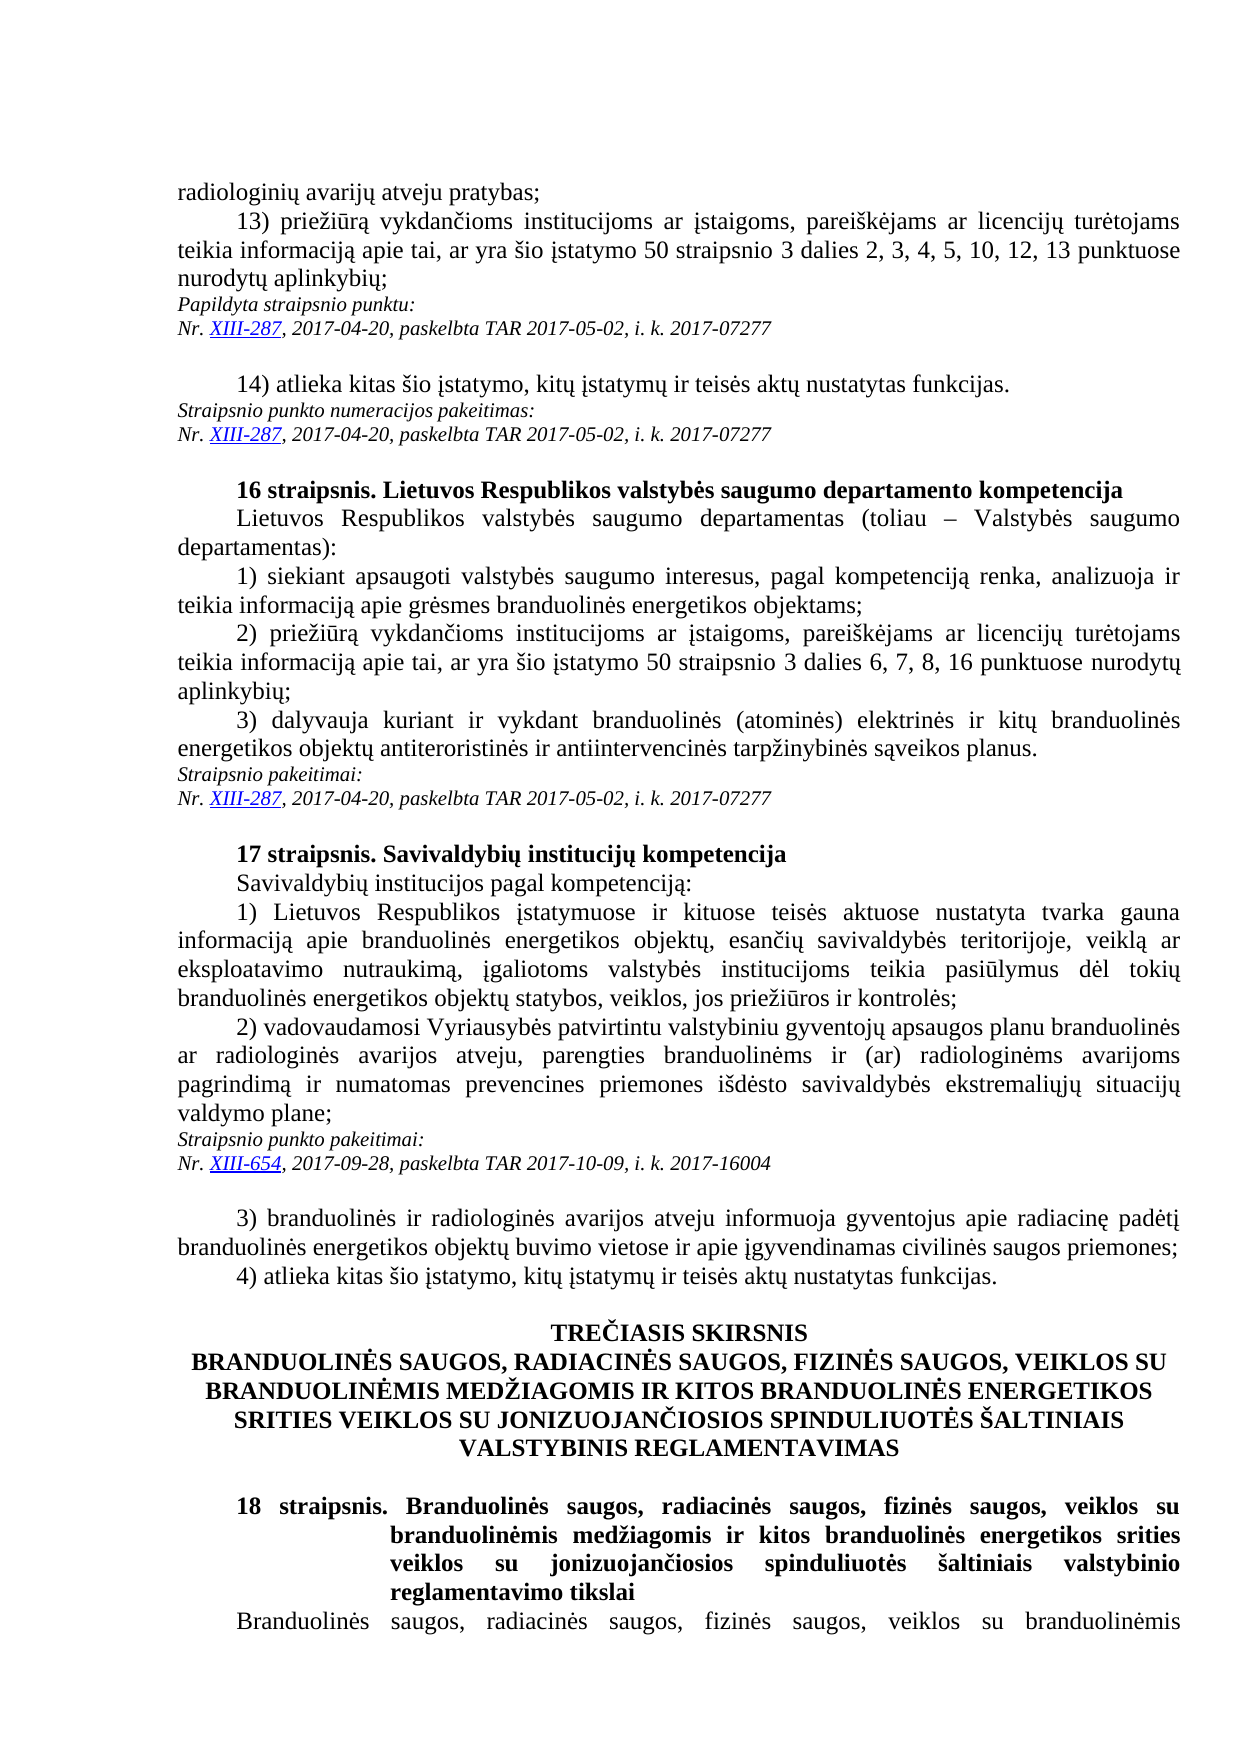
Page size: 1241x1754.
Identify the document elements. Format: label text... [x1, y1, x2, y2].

text 14) atlieka kitas šio įstatymo, kitų įstatymų ir teisės aktų nustatytas funkcijas. [177, 369, 1181, 398]
text 16 straipsnis. Lietuvos Respublikos valstybės saugumo departamento kompetencija [177, 475, 1181, 503]
text Nr. XIII-287, 2017-04-20, paskelbta TAR 2017-05-02, i. k. 2017-07277 [177, 786, 1181, 810]
text Papildyta straipsnio punktu: [177, 292, 1181, 316]
text 2) priežiūrą vykdančioms institucijoms ar įstaigoms, pareiškėjams ar licencijų turėtojams teikia informaciją apie tai, ar yra šio įstatymo 50 straipsnio 3 dalies 6, 7, 8, 16 punktuose nurodytų aplinkybių; [177, 618, 1181, 705]
text Nr. XIII-287, 2017-04-20, paskelbta TAR 2017-05-02, i. k. 2017-07277 [177, 316, 1181, 340]
text Straipsnio pakeitimai: [177, 762, 1181, 786]
text Nr. XIII-287, 2017-04-20, paskelbta TAR 2017-05-02, i. k. 2017-07277 [177, 422, 1181, 446]
text Lietuvos Respublikos valstybės saugumo departamentas (toliau – Valstybės saugumo departamentas): [177, 503, 1181, 561]
text TREČIASIS SKIRSNIS [177, 1318, 1181, 1347]
text 3) dalyvauja kuriant ir vykdant branduolinės (atominės) elektrinės ir kitų branduolinės energetikos objektų antiteroristinės ir antiintervencinės tarpžinybinės sąveikos planus. [177, 705, 1181, 762]
text 2) vadovaudamosi Vyriausybės patvirtintu valstybiniu gyventojų apsaugos planu branduolinės ar radiologinės avarijos atveju, parengties branduolinėms ir (ar) radiologinėms avarijoms pagrindimą ir numatomas prevencines priemones išdėsto savivaldybės ekstremaliųjų situacijų valdymo plane; [177, 1012, 1181, 1127]
text Savivaldybių institucijos pagal kompetenciją: [177, 868, 1181, 897]
text radiologinių avarijų atveju pratybas; [177, 177, 1181, 206]
text 1) siekiant apsaugoti valstybės saugumo interesus, pagal kompetenciją renka, analizuoja ir teikia informaciją apie grėsmes branduolinės energetikos objektams; [177, 561, 1181, 618]
text 3) branduolinės ir radiologinės avarijos atveju informuoja gyventojus apie radiacinę padėtį branduolinės energetikos objektų buvimo vietose ir apie įgyvendinamas civilinės saugos priemones; [177, 1203, 1181, 1261]
text Branduolinės saugos, radiacinės saugos, fizinės saugos, veiklos su branduolinėmis [177, 1606, 1181, 1635]
text Straipsnio punkto pakeitimai: [177, 1127, 1181, 1151]
text BRANDUOLINĖS SAUGOS, RADIACINĖS SAUGOS, FIZINĖS SAUGOS, VEIKLOS SU BRANDUOLINĖMIS MEDŽIAGOMIS IR KITOS BRANDUOLINĖS ENERGETIKOS SRITIES VEIKLOS SU JONIZUOJANČIOSIOS SPINDULIUOTĖS ŠALTINIAIS VALSTYBINIS REGLAMENTAVIMAS [177, 1347, 1181, 1462]
text 13) priežiūrą vykdančioms institucijoms ar įstaigoms, pareiškėjams ar licencijų turėtojams teikia informaciją apie tai, ar yra šio įstatymo 50 straipsnio 3 dalies 2, 3, 4, 5, 10, 12, 13 punktuose nurodytų aplinkybių; [177, 206, 1181, 292]
text Nr. XIII-654, 2017-09-28, paskelbta TAR 2017-10-09, i. k. 2017-16004 [177, 1151, 1181, 1175]
text 1) Lietuvos Respublikos įstatymuose ir kituose teisės aktuose nustatyta tvarka gauna informaciją apie branduolinės energetikos objektų, esančių savivaldybės teritorijoje, veiklą ar eksploatavimo nutraukimą, įgaliotoms valstybės institucijoms teikia pasiūlymus dėl tokių branduolinės energetikos objektų statybos, veiklos, jos priežiūros ir kontrolės; [177, 897, 1181, 1012]
text Straipsnio punkto numeracijos pakeitimas: [177, 398, 1181, 422]
text 4) atlieka kitas šio įstatymo, kitų įstatymų ir teisės aktų nustatytas funkcijas. [177, 1261, 1181, 1290]
text 18 straipsnis. Branduolinės saugos, radiacinės saugos, fizinės saugos, veiklos su branduolinėmis medžiagomis ir kitos branduolinės energetikos srities veiklos su jonizuojančiosios spinduliuotės šaltiniais valstybinio reglamentavimo tikslai [236, 1491, 1181, 1606]
text 17 straipsnis. Savivaldybių institucijų kompetencija [177, 839, 1181, 868]
